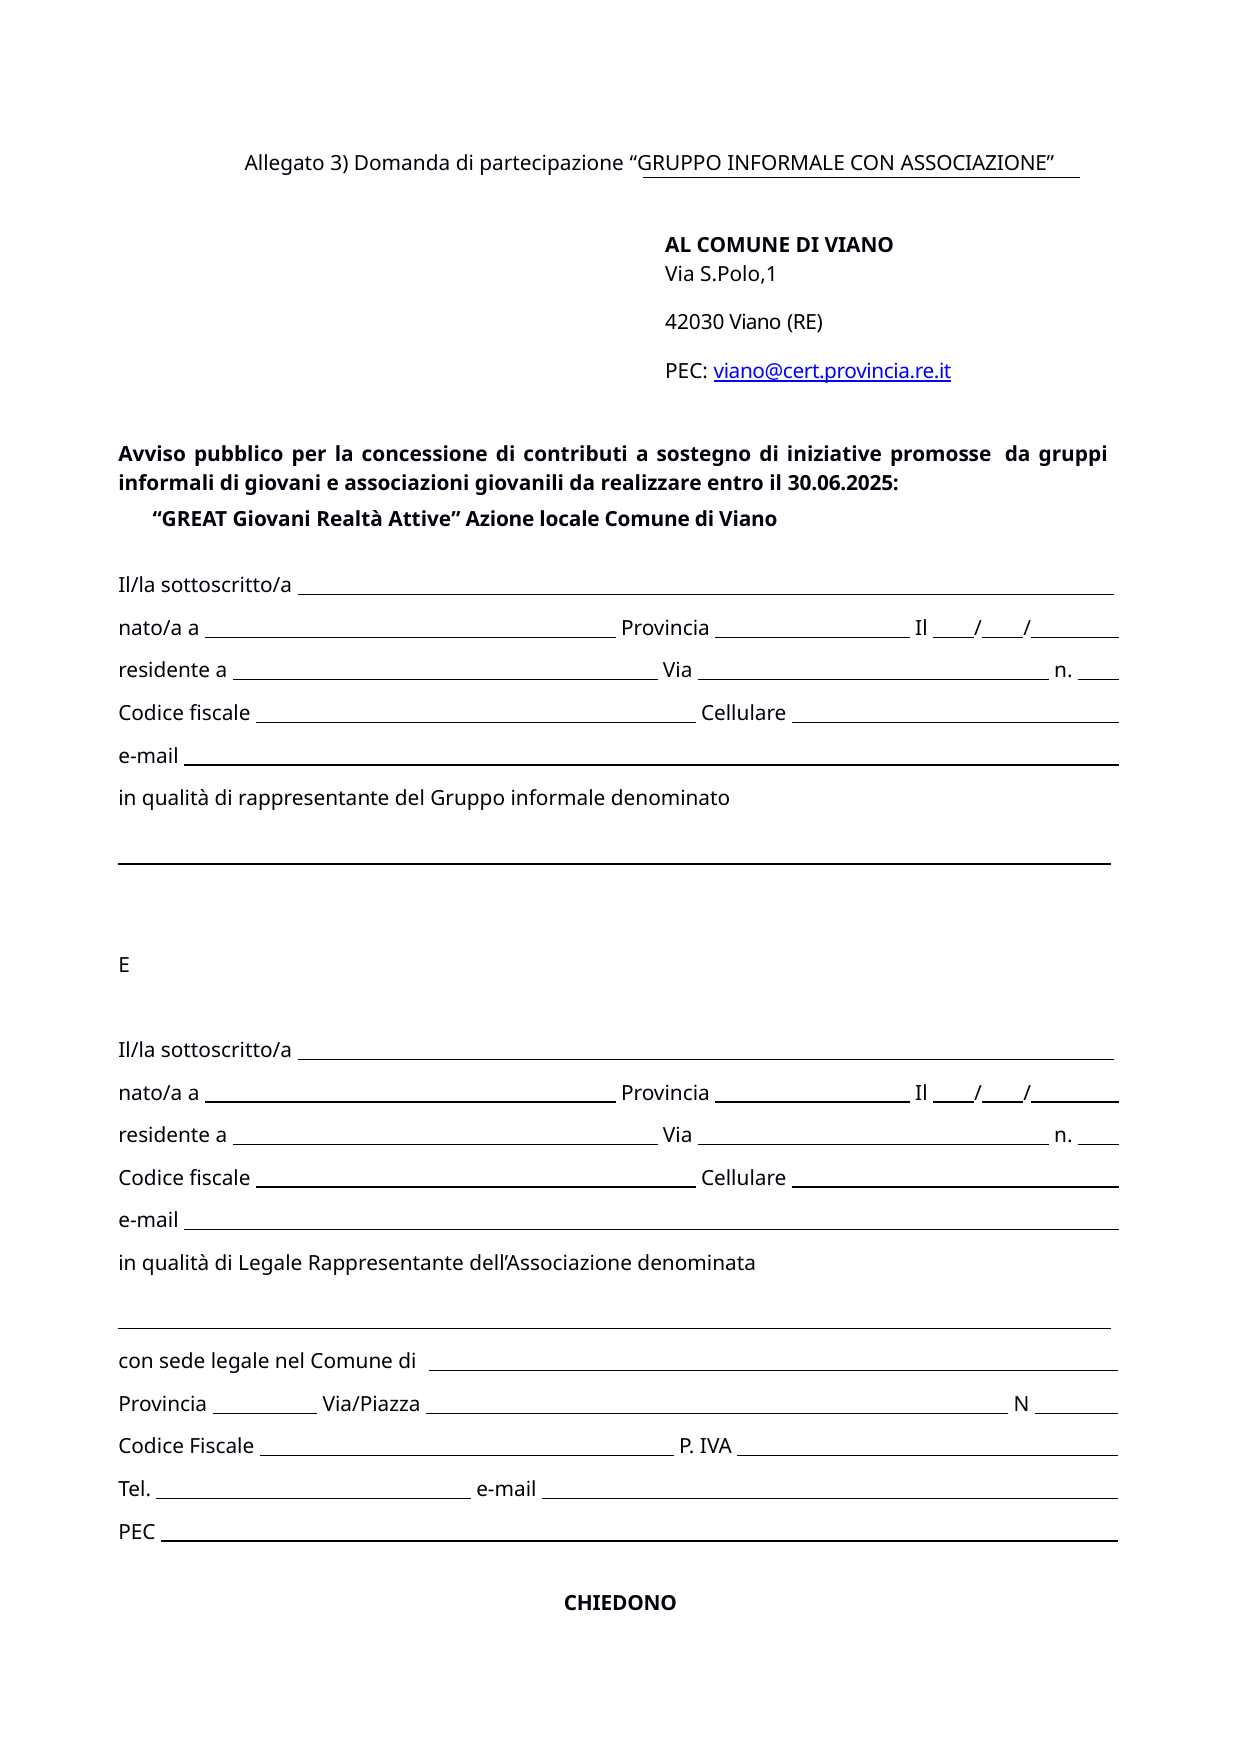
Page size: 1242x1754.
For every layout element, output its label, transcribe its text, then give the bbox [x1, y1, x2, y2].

text con sede legale nel Comune di Provincia Via/Piazza N Codice Fiscale P. IVA Tel. e-mail PEC [118, 1346, 1124, 1545]
subtitle Avviso pubblico per la concessione di contributi a sostegno di iniziative promosse da gruppi informali di giovani e associazioni giovanili da realizzare entro il 30.06.2025: [118, 439, 1108, 496]
text PEC: viano@cert.provincia.re.it [590, 356, 1146, 384]
subtitle CHIEDONO [104, 1588, 1136, 1616]
text 42030 Viano (RE) [665, 307, 1146, 336]
text E [118, 951, 1146, 979]
text “GREAT Giovani Realtà Attive” Azione locale Comune di Viano [152, 504, 1146, 533]
text Il/la sottoscritto/a nato/a a Provincia Il / / residente a Via n. Codice fiscale Cellulare e-mail in qualità di rappresentante del Gruppo informale denominato [118, 570, 1124, 812]
text Il/la sottoscritto/a nato/a a Provincia Il / / residente a Via n. Codice fiscale Cellulare e-mail in qualità di Legale Rappresentante dell’Associazione denominata [118, 1035, 1124, 1277]
subtitle AL COMUNE DI VIANO [665, 230, 1015, 259]
text Via S.Polo,1 [665, 259, 1146, 287]
text Allegato 3) Domanda di partecipazione “GRUPPO INFORMALE CON ASSOCIAZIONE” [244, 148, 1146, 176]
